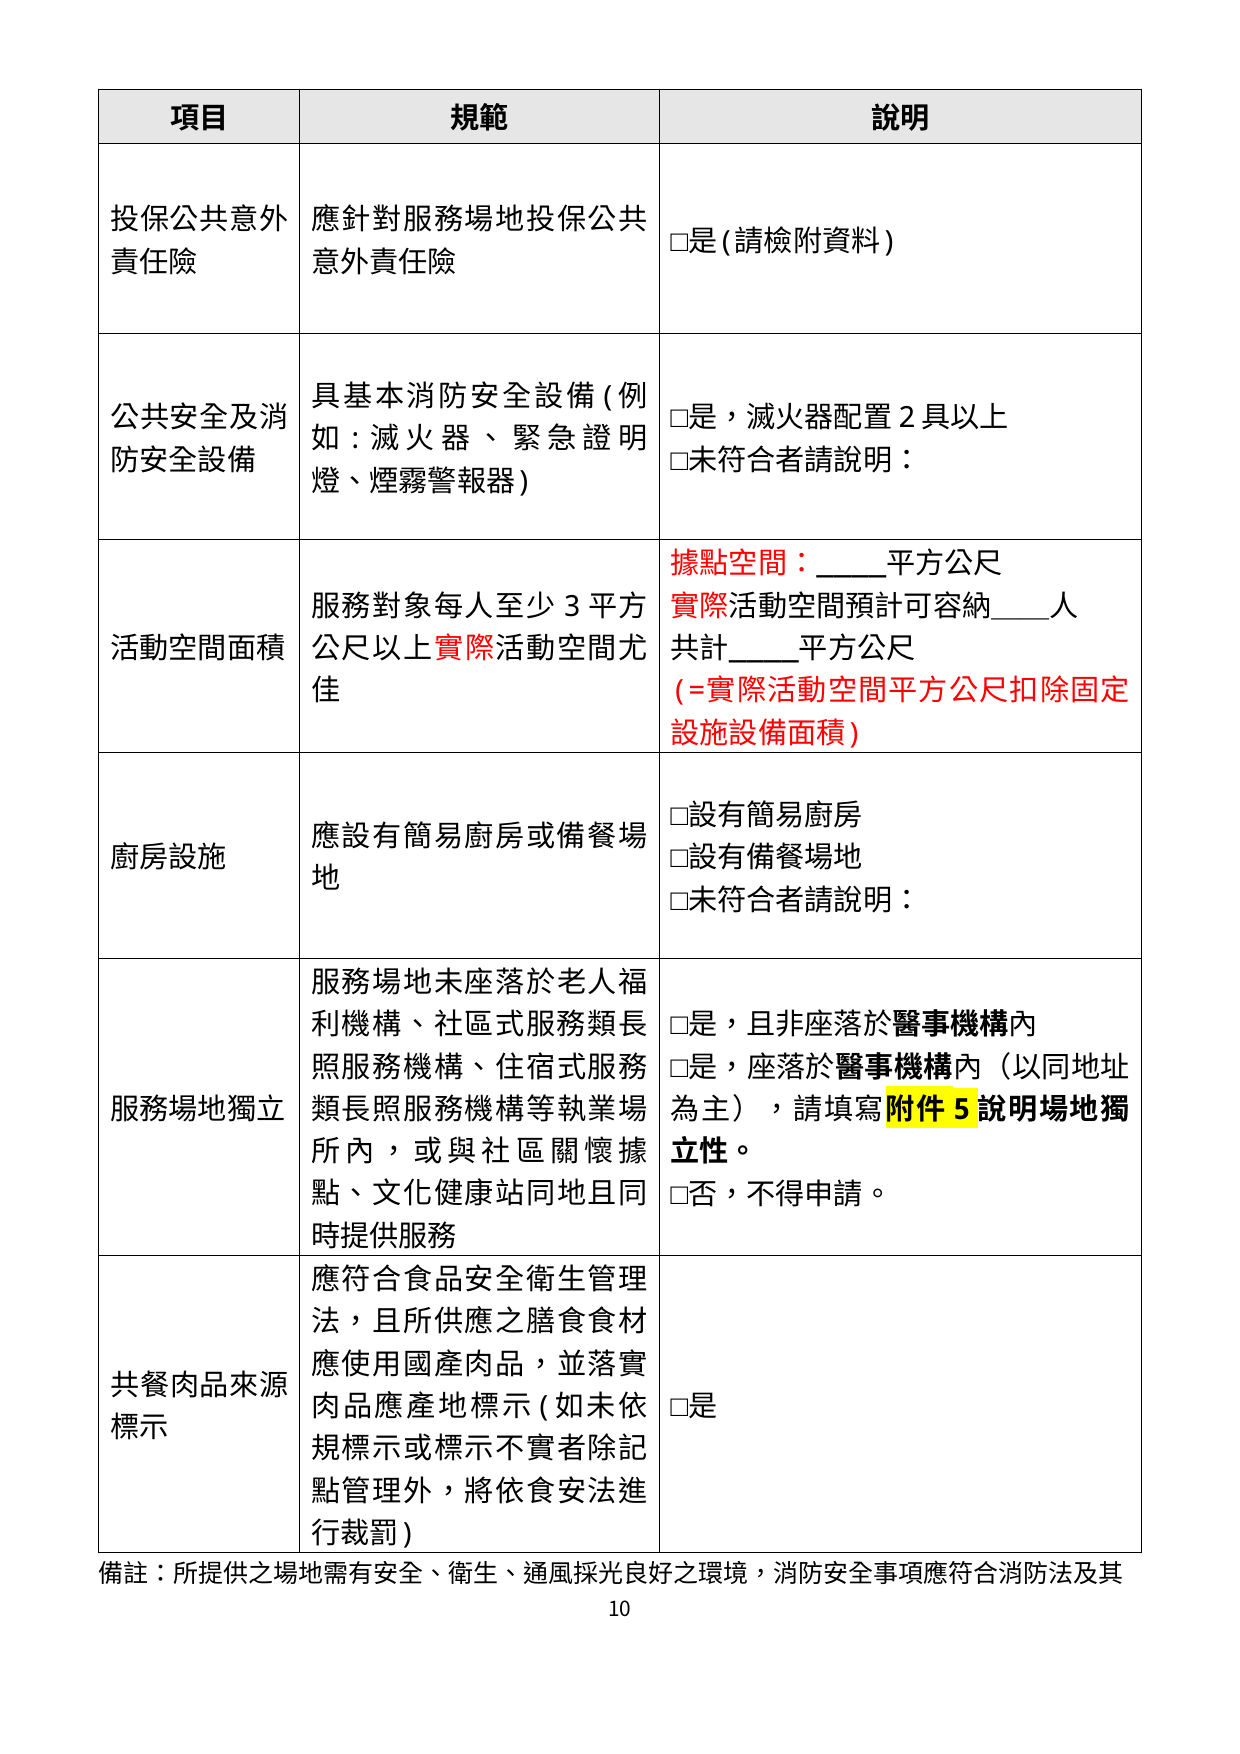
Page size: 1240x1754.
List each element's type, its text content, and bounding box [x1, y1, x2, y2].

table_cell 具基本消防安全設備(例如:滅火器、緊急證明燈、煙霧警報器) [300, 334, 659, 539]
table_header 規範 [300, 90, 659, 143]
table_cell 應符合食品安全衛生管理法，且所供應之膳食食材應使用國產肉品，並落實肉品應產地標示(如未依規標示或標示不實者除記點管理外，將依食安法進行裁罰) [300, 1256, 659, 1552]
table_cell 活動空間面積 [99, 540, 299, 752]
table_cell 服務場地獨立 [99, 959, 299, 1255]
table_cell □是(請檢附資料) [660, 144, 1141, 333]
table_cell 廚房設施 [99, 753, 299, 958]
table_cell 共餐肉品來源標示 [99, 1256, 299, 1552]
table_cell □是，且非座落於醫事機構內 □是，座落於醫事機構內（以同地址為主），請填寫附件5說明場地獨立性。 □否，不得申請。 [660, 959, 1141, 1255]
table_cell 投保公共意外責任險 [99, 144, 299, 333]
text 備註：所提供之場地需有安全、衛生、通風採光良好之環境，消防安全事項應符合消防法及其 [98, 1553, 1141, 1589]
table_header 項目 [99, 90, 299, 143]
table_cell 據點空間：____平方公尺 實際活動空間預計可容納＿＿人 共計____平方公尺 (=實際活動空間平方公尺扣除固定設施設備面積) [660, 540, 1141, 752]
table_cell □設有簡易廚房 □設有備餐場地 □未符合者請說明： [660, 753, 1141, 958]
table_cell 服務場地未座落於老人福利機構、社區式服務類長照服務機構、住宿式服務類長照服務機構等執業場所內，或與社區關懷據點、文化健康站同地且同時提供服務 [300, 959, 659, 1255]
table_header 說明 [660, 90, 1141, 143]
table_cell 應針對服務場地投保公共意外責任險 [300, 144, 659, 333]
table_cell □是，滅火器配置2具以上 □未符合者請說明： [660, 334, 1141, 539]
table_cell 應設有簡易廚房或備餐場地 [300, 753, 659, 958]
table_cell □是 [660, 1256, 1141, 1552]
table_cell 公共安全及消防安全設備 [99, 334, 299, 539]
table_cell 服務對象每人至少3平方公尺以上實際活動空間尤佳 [300, 540, 659, 752]
